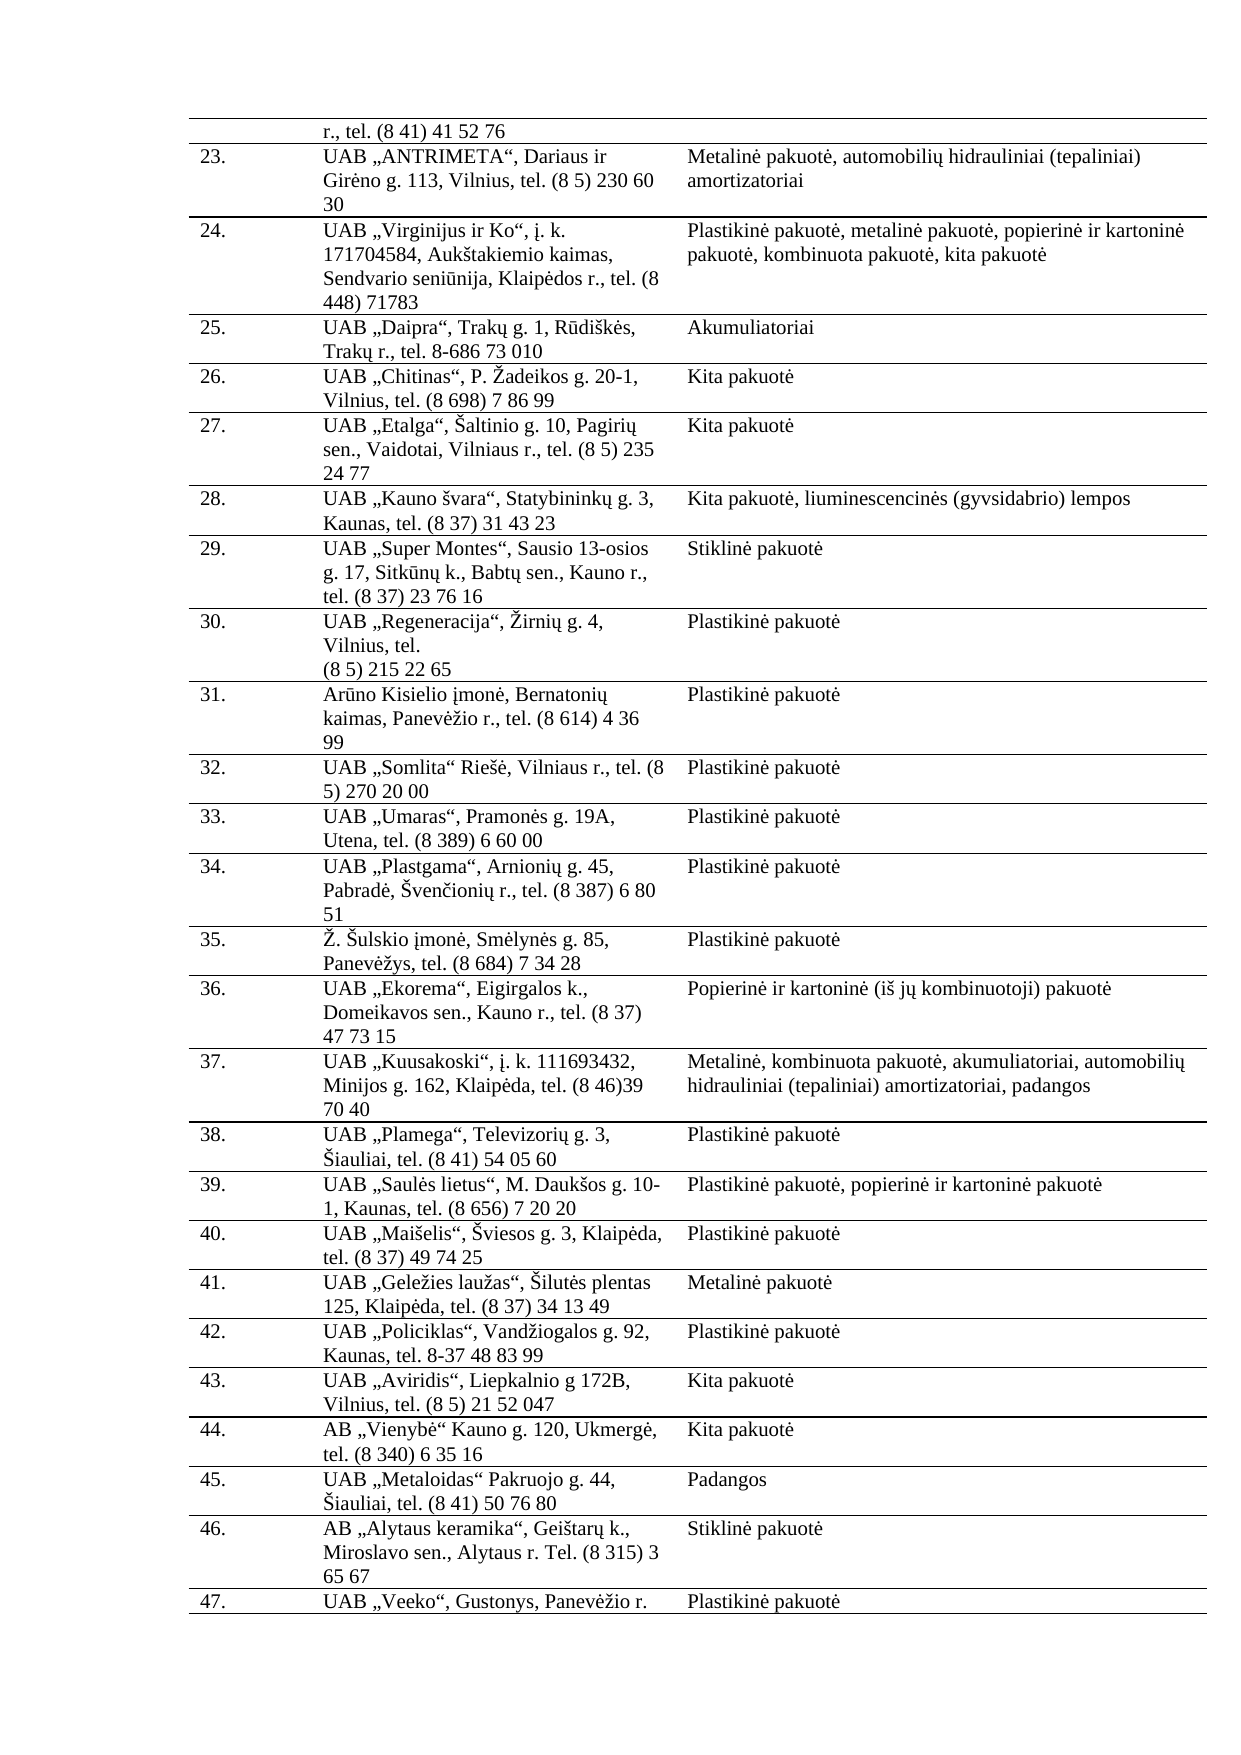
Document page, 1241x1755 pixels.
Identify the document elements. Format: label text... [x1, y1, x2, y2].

table_cell AB „Vienybė“ Kauno g. 120, Ukmergė, tel. (8 340) 6 35 16 [312, 1418, 676, 1466]
table_cell 31. [189, 682, 312, 754]
table_cell UAB „Somlita“ Riešė, Vilniaus r., tel. (8 5) 270 20 00 [312, 755, 676, 803]
table_cell r., tel. (8 41) 41 52 76 [312, 119, 676, 143]
table_cell 43. [189, 1368, 312, 1416]
table_cell Stiklinė pakuotė [676, 1516, 1207, 1588]
table_cell UAB „Saulės lietus“, M. Daukšos g. 10-1, Kaunas, tel. (8 656) 7 20 20 [312, 1172, 676, 1220]
table_cell 44. [189, 1418, 312, 1466]
table_cell 47. [189, 1589, 312, 1613]
table_cell UAB „Kuusakoski“, į. k. 111693432, Minijos g. 162, Klaipėda, tel. (8 46)39 70 40 [312, 1049, 676, 1121]
table_cell 26. [189, 364, 312, 412]
table_cell AB „Alytaus keramika“, Geištarų k., Miroslavo sen., Alytaus r. Tel. (8 315) 3 65 67 [312, 1516, 676, 1588]
table_cell 46. [189, 1516, 312, 1588]
table_cell [189, 119, 312, 143]
table_cell 40. [189, 1221, 312, 1269]
table_cell UAB „Etalga“, Šaltinio g. 10, Pagirių sen., Vaidotai, Vilniaus r., tel. (8 5) 235 24 77 [312, 413, 676, 485]
table_cell Plastikinė pakuotė [676, 804, 1207, 852]
table_cell Plastikinė pakuotė [676, 1319, 1207, 1367]
table_cell Plastikinė pakuotė, metalinė pakuotė, popierinė ir kartoninė pakuotė, kombinuota pakuotė, kita pakuotė [676, 218, 1207, 314]
table_cell 27. [189, 413, 312, 485]
table_cell Plastikinė pakuotė [676, 755, 1207, 803]
table_cell Metalinė pakuotė [676, 1270, 1207, 1318]
table_cell Kita pakuotė, liuminescencinės (gyvsidabrio) lempos [676, 486, 1207, 534]
table_cell UAB „Metaloidas“ Pakruojo g. 44, Šiauliai, tel. (8 41) 50 76 80 [312, 1467, 676, 1515]
table_cell 30. [189, 609, 312, 681]
table_cell UAB „Regeneracija“, Žirnių g. 4, Vilnius, tel. (8 5) 215 22 65 [312, 609, 676, 681]
table_cell UAB „Daipra“, Trakų g. 1, Rūdiškės, Trakų r., tel. 8-686 73 010 [312, 315, 676, 363]
table_cell Plastikinė pakuotė [676, 1123, 1207, 1171]
table_cell Metalinė pakuotė, automobilių hidrauliniai (tepaliniai) amortizatoriai [676, 144, 1207, 216]
table_cell Plastikinė pakuotė, popierinė ir kartoninė pakuotė [676, 1172, 1207, 1220]
table_cell UAB „ANTRIMETA“, Dariaus ir Girėno g. 113, Vilnius, tel. (8 5) 230 60 30 [312, 144, 676, 216]
table_cell Popierinė ir kartoninė (iš jų kombinuotoji) pakuotė [676, 976, 1207, 1048]
table_cell UAB „Virginijus ir Ko“, į. k. 171704584, Aukštakiemio kaimas, Sendvario seniūnija, Klaipėdos r., tel. (8 448) 71783 [312, 218, 676, 314]
table_cell 42. [189, 1319, 312, 1367]
table_cell [676, 119, 1207, 143]
table_cell Kita pakuotė [676, 413, 1207, 485]
table_cell 38. [189, 1123, 312, 1171]
table_cell Kita pakuotė [676, 364, 1207, 412]
table_cell Plastikinė pakuotė [676, 927, 1207, 975]
table_cell UAB „Aviridis“, Liepkalnio g 172B, Vilnius, tel. (8 5) 21 52 047 [312, 1368, 676, 1416]
table_cell 37. [189, 1049, 312, 1121]
table_cell UAB „Chitinas“, P. Žadeikos g. 20-1, Vilnius, tel. (8 698) 7 86 99 [312, 364, 676, 412]
table_cell 39. [189, 1172, 312, 1220]
table_cell Plastikinė pakuotė [676, 854, 1207, 926]
table_cell UAB „Ekorema“, Eigirgalos k., Domeikavos sen., Kauno r., tel. (8 37) 47 73 15 [312, 976, 676, 1048]
table_cell Plastikinė pakuotė [676, 1589, 1207, 1613]
table_cell 23. [189, 144, 312, 216]
table_cell UAB „Kauno švara“, Statybininkų g. 3, Kaunas, tel. (8 37) 31 43 23 [312, 486, 676, 534]
table_cell Kita pakuotė [676, 1418, 1207, 1466]
table_cell Plastikinė pakuotė [676, 682, 1207, 754]
table_cell Ž. Šulskio įmonė, Smėlynės g. 85, Panevėžys, tel. (8 684) 7 34 28 [312, 927, 676, 975]
table_cell 35. [189, 927, 312, 975]
table_cell 28. [189, 486, 312, 534]
table_cell 25. [189, 315, 312, 363]
table_cell Arūno Kisielio įmonė, Bernatonių kaimas, Panevėžio r., tel. (8 614) 4 36 99 [312, 682, 676, 754]
table_cell 45. [189, 1467, 312, 1515]
table_cell UAB „Umaras“, Pramonės g. 19A, Utena, tel. (8 389) 6 60 00 [312, 804, 676, 852]
table_cell 41. [189, 1270, 312, 1318]
table_cell Stiklinė pakuotė [676, 536, 1207, 608]
table_cell Akumuliatoriai [676, 315, 1207, 363]
table_cell Metalinė, kombinuota pakuotė, akumuliatoriai, automobilių hidrauliniai (tepaliniai) amortizatoriai, padangos [676, 1049, 1207, 1121]
table_cell Plastikinė pakuotė [676, 1221, 1207, 1269]
table_cell UAB „Maišelis“, Šviesos g. 3, Klaipėda, tel. (8 37) 49 74 25 [312, 1221, 676, 1269]
table_cell UAB „Veeko“, Gustonys, Panevėžio r. [312, 1589, 676, 1613]
table_cell 34. [189, 854, 312, 926]
table_cell UAB „Super Montes“, Sausio 13-osios g. 17, Sitkūnų k., Babtų sen., Kauno r., tel. (8 37) 23 76 16 [312, 536, 676, 608]
table_cell 36. [189, 976, 312, 1048]
table_cell UAB „Policiklas“, Vandžiogalos g. 92, Kaunas, tel. 8-37 48 83 99 [312, 1319, 676, 1367]
table_cell 24. [189, 218, 312, 314]
table_cell Plastikinė pakuotė [676, 609, 1207, 681]
table_cell 33. [189, 804, 312, 852]
table_cell Padangos [676, 1467, 1207, 1515]
table_cell UAB „Plastgama“, Arnionių g. 45, Pabradė, Švenčionių r., tel. (8 387) 6 80 51 [312, 854, 676, 926]
table_cell UAB „Plamega“, Televizorių g. 3, Šiauliai, tel. (8 41) 54 05 60 [312, 1123, 676, 1171]
table_cell 32. [189, 755, 312, 803]
table_cell Kita pakuotė [676, 1368, 1207, 1416]
table_cell 29. [189, 536, 312, 608]
table_cell UAB „Geležies laužas“, Šilutės plentas 125, Klaipėda, tel. (8 37) 34 13 49 [312, 1270, 676, 1318]
